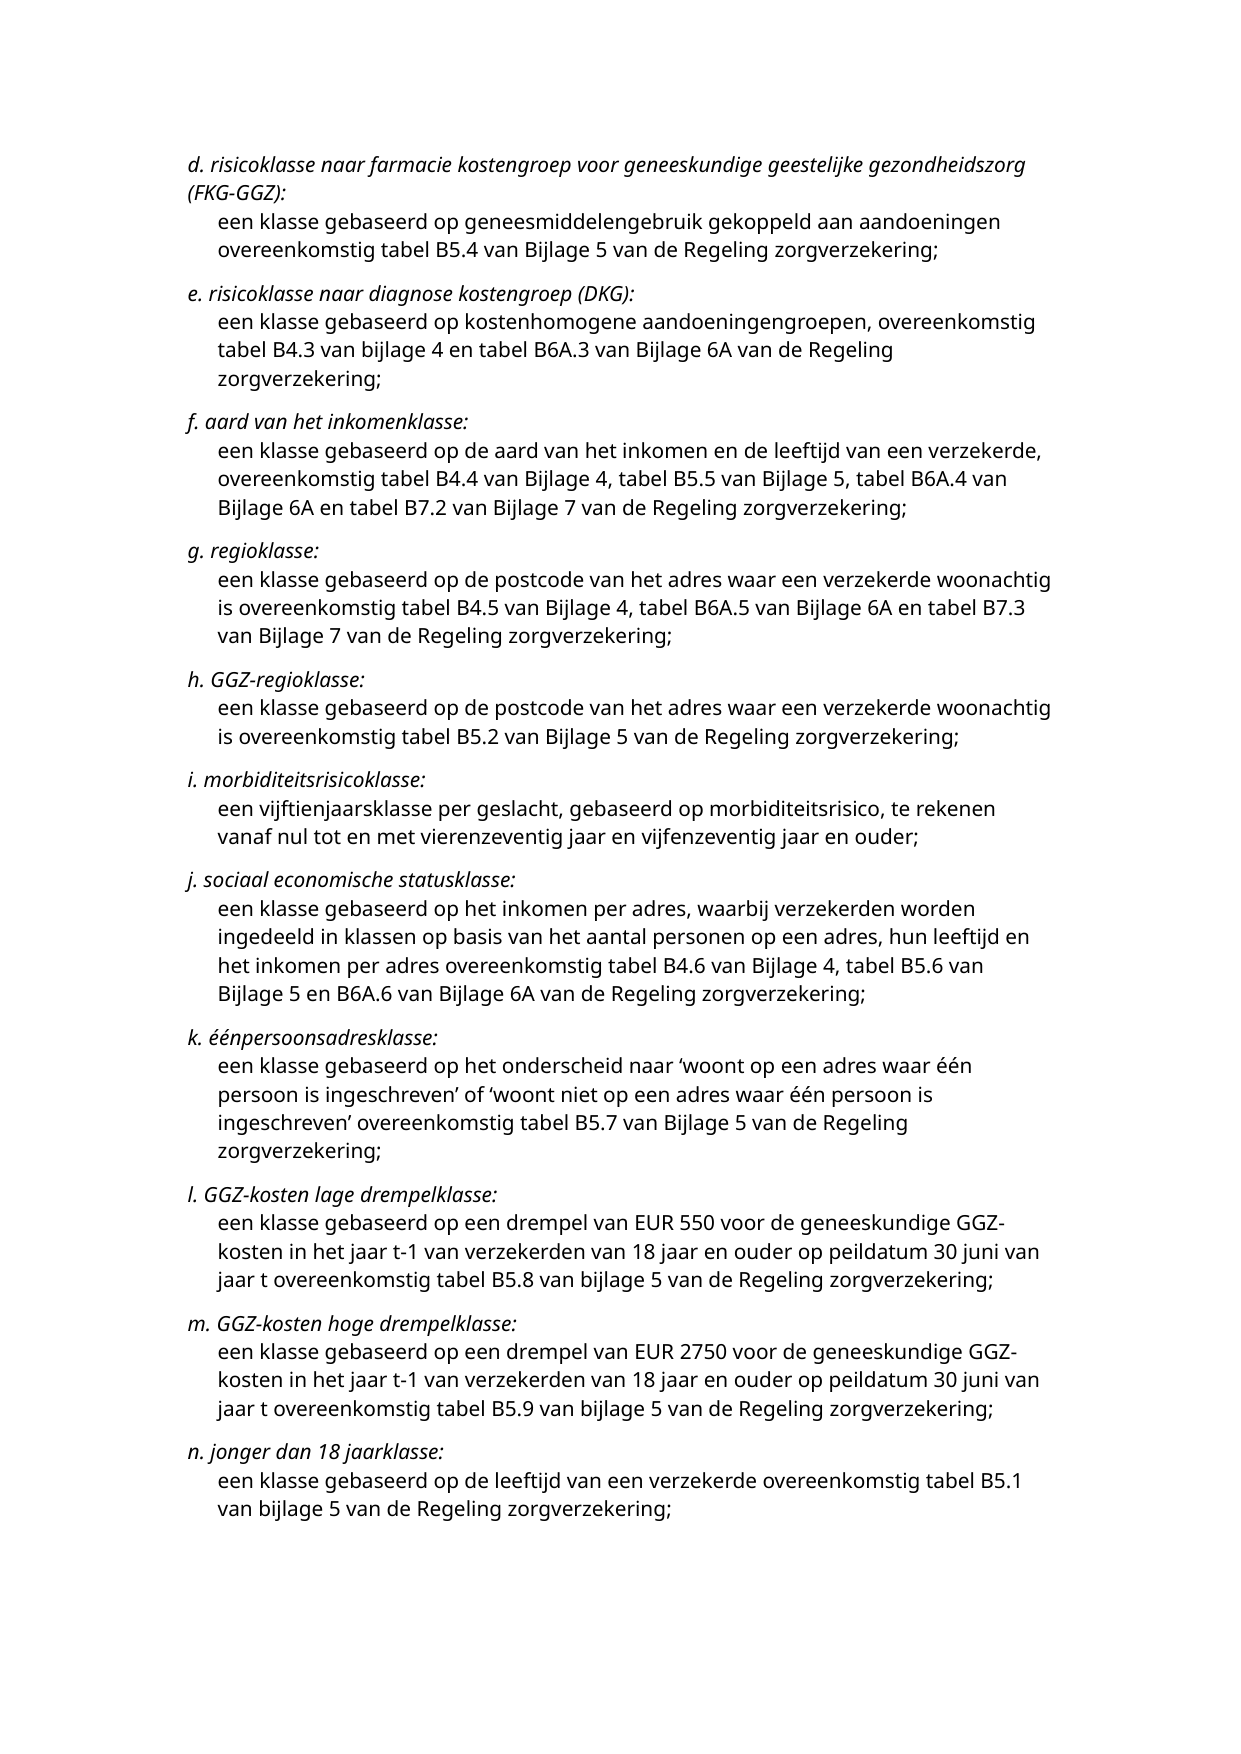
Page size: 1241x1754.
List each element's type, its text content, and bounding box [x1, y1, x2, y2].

text l. GGZ-kosten lage drempelklasse: [187, 1180, 1053, 1208]
text f. aard van het inkomenklasse: [187, 407, 1053, 436]
text een klasse gebaseerd op de leeftijd van een verzekerde overeenkomstig tabel B5.1 van bijlage 5 van de Regeling zorgverzekering; [217, 1466, 1053, 1523]
text k. éénpersoonsadresklasse: [187, 1023, 1053, 1051]
text een klasse gebaseerd op de postcode van het adres waar een verzekerde woonachtig is overeenkomstig tabel B5.2 van Bijlage 5 van de Regeling zorgverzekering; [217, 693, 1053, 750]
text h. GGZ-regioklasse: [187, 665, 1053, 693]
text een klasse gebaseerd op de postcode van het adres waar een verzekerde woonachtig is overeenkomstig tabel B4.5 van Bijlage 4, tabel B6A.5 van Bijlage 6A en tabel B7.3 van Bijlage 7 van de Regeling zorgverzekering; [217, 565, 1053, 650]
text g. regioklasse: [187, 536, 1053, 565]
text een klasse gebaseerd op het onderscheid naar ‘woont op een adres waar één persoon is ingeschreven’ of ‘woont niet op een adres waar één persoon is ingeschreven’ overeenkomstig tabel B5.7 van Bijlage 5 van de Regeling zorgverzekering; [217, 1051, 1053, 1165]
text n. jonger dan 18 jaarklasse: [187, 1437, 1053, 1466]
text een klasse gebaseerd op kostenhomogene aandoeningengroepen, overeenkomstig tabel B4.3 van bijlage 4 en tabel B6A.3 van Bijlage 6A van de Regeling zorgverzekering; [217, 307, 1053, 392]
text een klasse gebaseerd op het inkomen per adres, waarbij verzekerden worden ingedeeld in klassen op basis van het aantal personen op een adres, hun leeftijd en het inkomen per adres overeenkomstig tabel B4.6 van Bijlage 4, tabel B5.6 van Bijlage 5 en B6A.6 van Bijlage 6A van de Regeling zorgverzekering; [217, 894, 1053, 1008]
text m. GGZ-kosten hoge drempelklasse: [187, 1309, 1053, 1337]
text een klasse gebaseerd op de aard van het inkomen en de leeftijd van een verzekerde, overeenkomstig tabel B4.4 van Bijlage 4, tabel B5.5 van Bijlage 5, tabel B6A.4 van Bijlage 6A en tabel B7.2 van Bijlage 7 van de Regeling zorgverzekering; [217, 436, 1053, 521]
text i. morbiditeitsrisicoklasse: [187, 765, 1053, 794]
text d. risicoklasse naar farmacie kostengroep voor geneeskundige geestelijke gezondheidszorg (FKG-GGZ): [187, 150, 1053, 207]
text een klasse gebaseerd op geneesmiddelengebruik gekoppeld aan aandoeningen overeenkomstig tabel B5.4 van Bijlage 5 van de Regeling zorgverzekering; [217, 207, 1053, 264]
text e. risicoklasse naar diagnose kostengroep (DKG): [187, 279, 1053, 307]
text een klasse gebaseerd op een drempel van EUR 2750 voor de geneeskundige GGZ-kosten in het jaar t-1 van verzekerden van 18 jaar en ouder op peildatum 30 juni van jaar t overeenkomstig tabel B5.9 van bijlage 5 van de Regeling zorgverzekering; [217, 1337, 1053, 1422]
text j. sociaal economische statusklasse: [187, 866, 1053, 894]
text een vijftienjaarsklasse per geslacht, gebaseerd op morbiditeitsrisico, te rekenen vanaf nul tot en met vierenzeventig jaar en vijfenzeventig jaar en ouder; [217, 794, 1053, 851]
text een klasse gebaseerd op een drempel van EUR 550 voor de geneeskundige GGZ-kosten in het jaar t-1 van verzekerden van 18 jaar en ouder op peildatum 30 juni van jaar t overeenkomstig tabel B5.8 van bijlage 5 van de Regeling zorgverzekering; [217, 1208, 1053, 1294]
